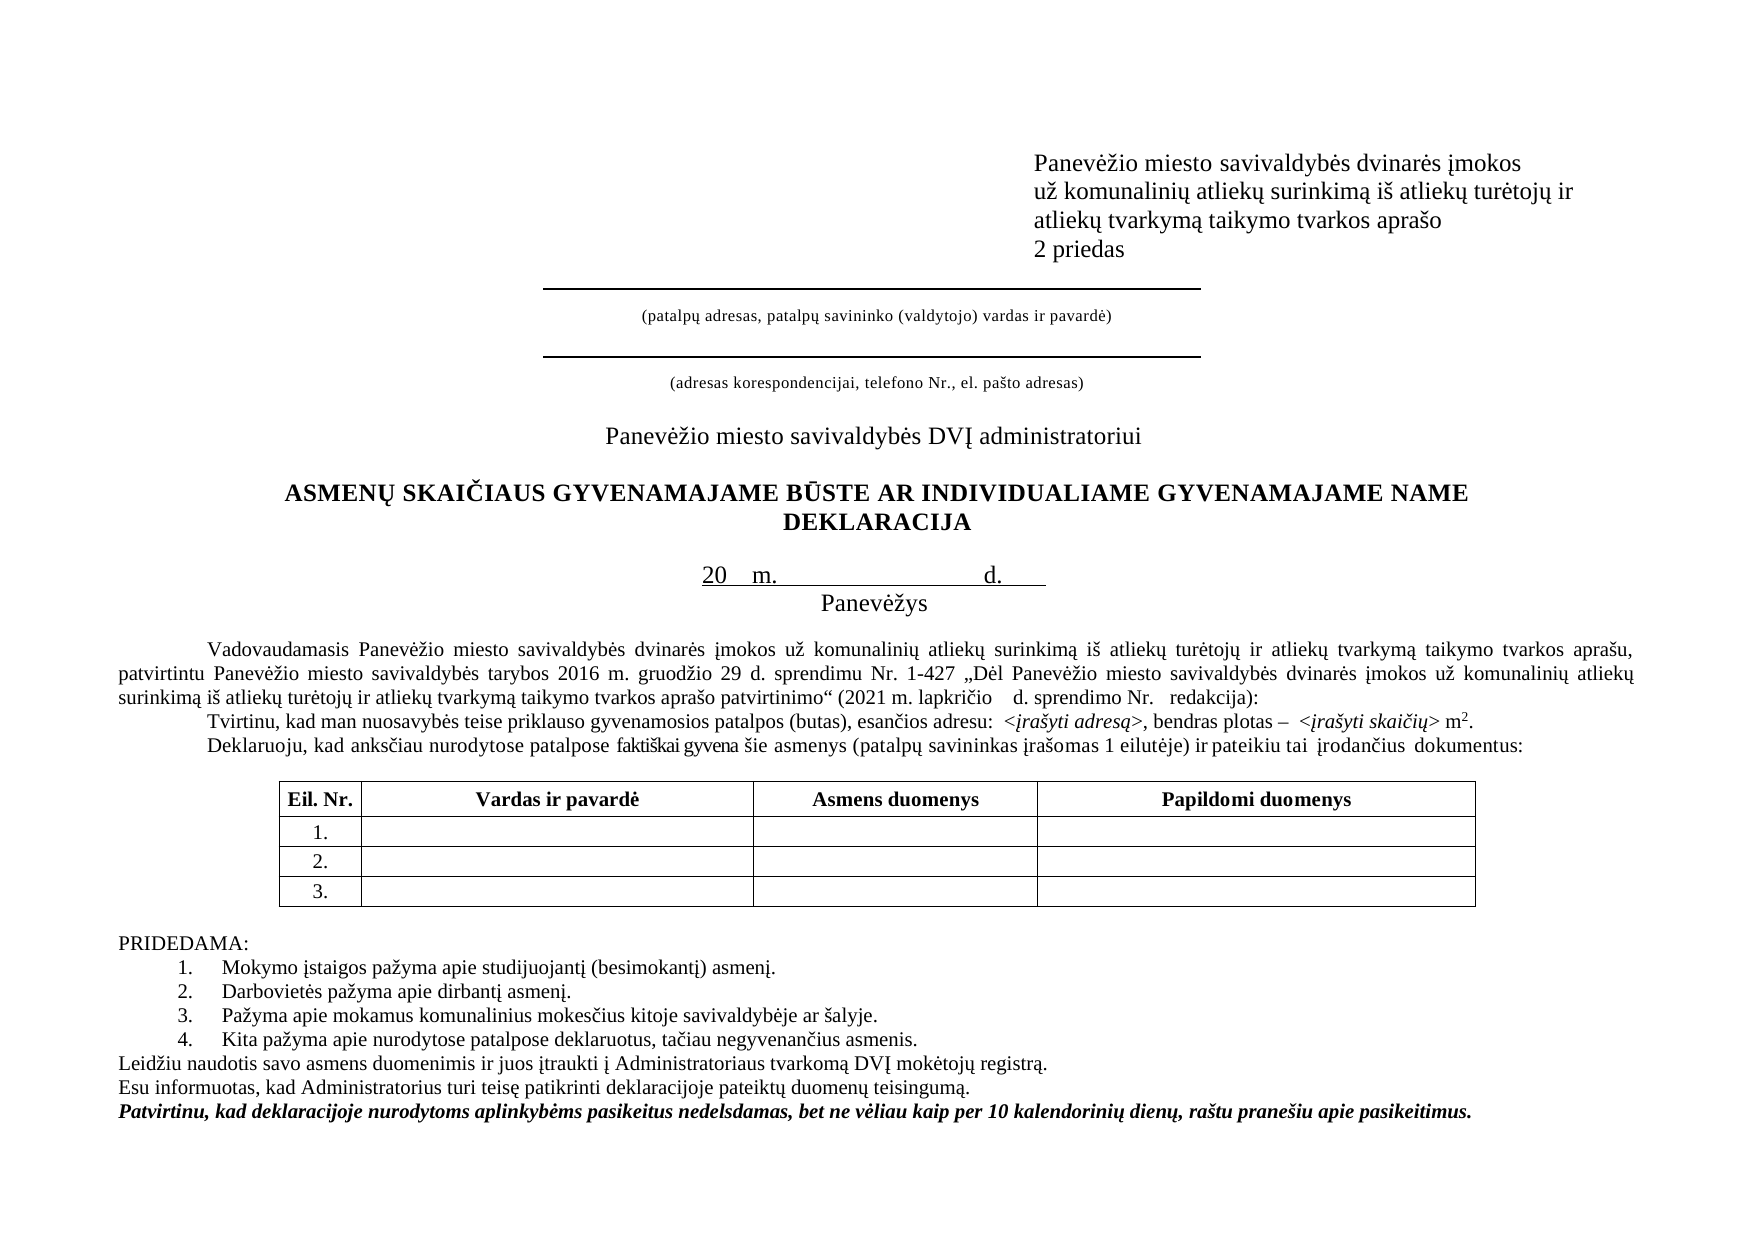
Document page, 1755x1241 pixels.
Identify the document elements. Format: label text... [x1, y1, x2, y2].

text 20 m. d. [118, 560, 1630, 588]
table_header Papildomi duomenys [1038, 782, 1475, 816]
text Panevėžio miesto savivaldybės DVĮ administratoriui [118, 421, 1630, 449]
table_cell [1038, 877, 1475, 906]
text 4. Kita pažyma apie nurodytose patalpose deklaruotus, tačiau negyvenančius asmenis. [177, 1027, 1601, 1051]
table_cell [754, 877, 1037, 906]
text už komunalinių atliekų surinkimą iš atliekų turėtojų ir [1034, 176, 1635, 205]
text Panevėžio miesto savivaldybės dvinarės įmokos [1034, 148, 1630, 176]
table_cell [754, 847, 1037, 876]
text Esu informuotas, kad Administratorius turi teisę patikrinti deklaracijoje pateiktų duomenų teisingumą. [118, 1075, 1636, 1099]
text Leidžiu naudotis savo asmens duomenimis ir juos įtraukti į Administratoriaus tvarkomą DVĮ mokėtojų registrą. [118, 1051, 1636, 1075]
table_header Eil. Nr. [280, 782, 361, 816]
text PRIDEDAMA: [118, 931, 1630, 955]
table_cell 3. [280, 877, 361, 906]
text (patalpų adresas, patalpų savininko (valdytojo) vardas ir pavardė) [118, 306, 1636, 325]
text ASMENŲ SKAIČIAUS GYVENAMAJAME BŪSTE AR INDIVIDUALIAME GYVENAMAJAME NAME [118, 478, 1636, 507]
table_cell 1. [280, 817, 361, 846]
table_cell [362, 817, 753, 846]
text Vadovaudamasis Panevėžio miesto savivaldybės dvinarės įmokos už komunalinių atliekų surinkimą iš atliekų turėtojų ir atliekų tvarkymą taikymo tvarkos aprašu, patvirtintu Panevėžio miesto savivaldybės tarybos 2016 m. gruodžio 29 d. sprendimu Nr. 1-427 „Dėl Panevėžio miesto savivaldybės dvinarės įmokos už komunalinių atliekų surinkimą iš atliekų turėtojų ir atliekų tvarkymą taikymo tvarkos aprašo patvirtinimo“ (2021 m. lapkričio d. sprendimo Nr. redakcija): [118, 636, 1636, 709]
table_cell [1038, 817, 1475, 846]
table_cell [1038, 847, 1475, 876]
text Panevėžys [118, 588, 1630, 617]
text DEKLARACIJA [118, 507, 1636, 536]
text Deklaruoju, kad anksčiau nurodytose patalpose faktiškai gyvena šie asmenys (patalpų savininkas įrašomas 1 eilutėje) ir pateikiu tai įrodančius dokumentus: [118, 733, 1636, 757]
text atliekų tvarkymą taikymo tvarkos aprašo [1034, 205, 1635, 234]
text 2 priedas [694, 234, 1635, 263]
text 1. Mokymo įstaigos pažyma apie studijuojantį (besimokantį) asmenį. [177, 955, 1601, 979]
table_header Vardas ir pavardė [362, 782, 753, 816]
text 3. Pažyma apie mokamus komunalinius mokesčius kitoje savivaldybėje ar šalyje. [177, 1003, 1601, 1027]
table_header Asmens duomenys [754, 782, 1037, 816]
text Tvirtinu, kad man nuosavybės teise priklauso gyvenamosios patalpos (butas), esančios adresu: <įrašyti adresą>, bendras plotas – <įrašyti skaičių> m2. [118, 709, 1636, 733]
table_cell [362, 877, 753, 906]
text Patvirtinu, kad deklaracijoje nurodytoms aplinkybėms pasikeitus nedelsdamas, bet ne vėliau kaip per 10 kalendorinių dienų, raštu pranešiu apie pasikeitimus. [118, 1099, 1636, 1123]
text (adresas korespondencijai, telefono Nr., el. pašto adresas) [118, 373, 1636, 392]
table_cell [754, 817, 1037, 846]
table_cell [362, 847, 753, 876]
table_cell 2. [280, 847, 361, 876]
text 2. Darbovietės pažyma apie dirbantį asmenį. [177, 979, 1601, 1003]
